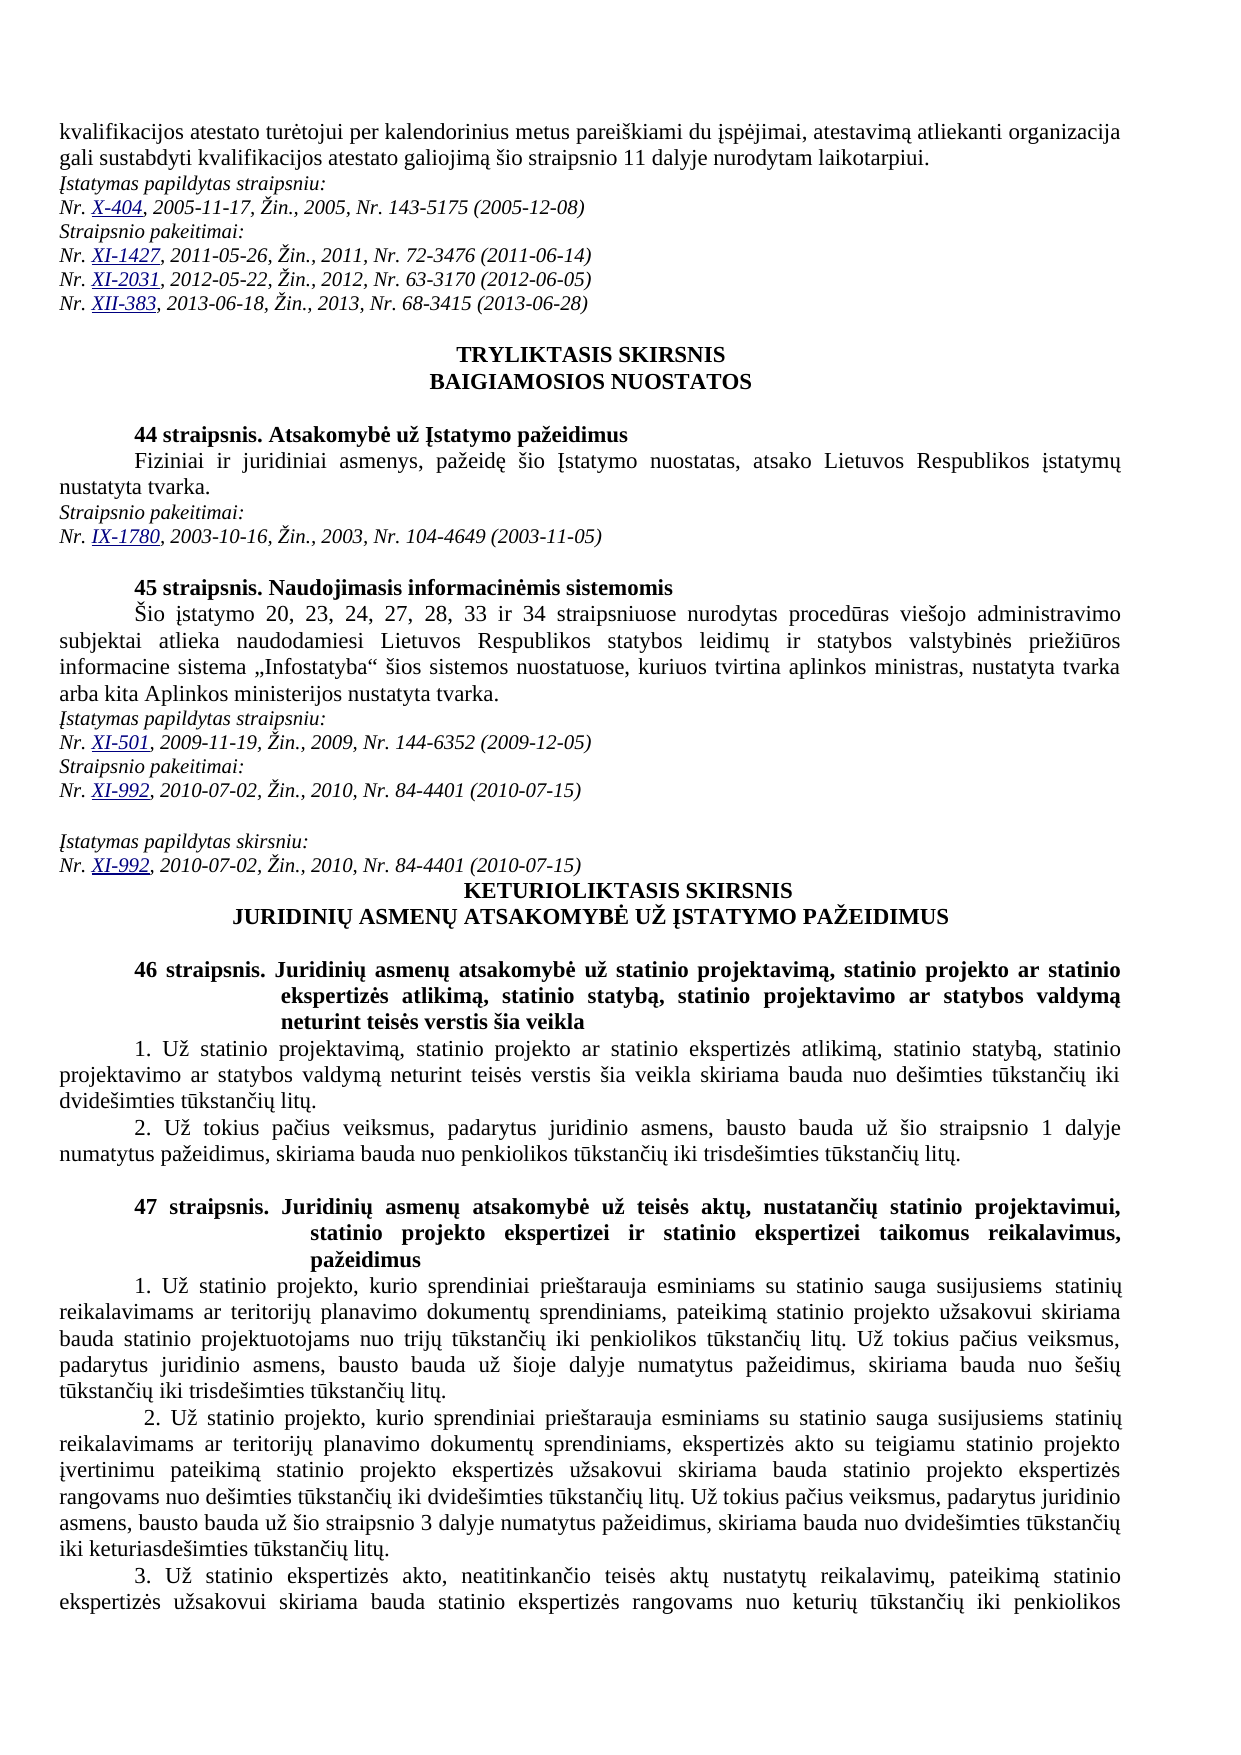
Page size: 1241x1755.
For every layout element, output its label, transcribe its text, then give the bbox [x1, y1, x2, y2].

text Straipsnio pakeitimai: [59, 219, 1122, 243]
text BAIGIAMOSIOS NUOSTATOS [59, 368, 1122, 394]
text Įstatymas papildytas straipsniu: [59, 171, 1122, 195]
text Nr. X-404, 2005-11-17, Žin., 2005, Nr. 143-5175 (2005-12-08) [59, 195, 1122, 219]
text Nr. XII-383, 2013-06-18, Žin., 2013, Nr. 68-3415 (2013-06-28) [59, 291, 1122, 315]
text TRYLIKTASIS SKIRSNIS [59, 342, 1122, 368]
text 2. Už tokius pačius veiksmus, padarytus juridinio asmens, bausto bauda už šio straipsnio 1 dalyje numatytus pažeidimus, skiriama bauda nuo penkiolikos tūkstančių iki trisdešimties tūkstančių litų. [59, 1114, 1122, 1167]
text Straipsnio pakeitimai: [59, 500, 1122, 524]
text kvalifikacijos atestato turėtojui per kalendorinius metus pareiškiami du įspėjimai, atestavimą atliekanti organizacija gali sustabdyti kvalifikacijos atestato galiojimą šio straipsnio 11 dalyje nurodytam laikotarpiui. [59, 118, 1122, 171]
text Įstatymas papildytas skirsniu: [59, 828, 1122, 853]
text Įstatymas papildytas straipsniu: [59, 706, 1122, 730]
text Fiziniai ir juridiniai asmenys, pažeidę šio Įstatymo nuostatas, atsako Lietuvos Respublikos įstatymų nustatyta tvarka. [59, 447, 1122, 500]
text 45 straipsnis. Naudojimasis informacinėmis sistemomis [59, 574, 1122, 601]
text 3. Už statinio ekspertizės akto, neatitinkančio teisės aktų nustatytų reikalavimų, pateikimą statinio ekspertizės užsakovui skiriama bauda statinio ekspertizės rangovams nuo keturių tūkstančių iki penkiolikos [59, 1562, 1122, 1614]
text 2. Už statinio projekto, kurio sprendiniai prieštarauja esminiams su statinio sauga susijusiems statinių reikalavimams ar teritorijų planavimo dokumentų sprendiniams, ekspertizės akto su teigiamu statinio projekto įvertinimu pateikimą statinio projekto ekspertizės užsakovui skiriama bauda statinio projekto ekspertizės rangovams nuo dešimties tūkstančių iki dvidešimties tūkstančių litų. Už tokius pačius veiksmus, padarytus juridinio asmens, bausto bauda už šio straipsnio 3 dalyje numatytus pažeidimus, skiriama bauda nuo dvidešimties tūkstančių iki keturiasdešimties tūkstančių litų. [59, 1404, 1122, 1562]
text 1. Už statinio projektavimą, statinio projekto ar statinio ekspertizės atlikimą, statinio statybą, statinio projektavimo ar statybos valdymą neturint teisės verstis šia veikla skiriama bauda nuo dešimties tūkstančių iki dvidešimties tūkstančių litų. [59, 1035, 1122, 1114]
text 44 straipsnis. Atsakomybė už Įstatymo pažeidimus [59, 421, 1122, 447]
text Nr. XI-992, 2010-07-02, Žin., 2010, Nr. 84-4401 (2010-07-15) [59, 778, 1122, 802]
text Nr. XI-1427, 2011-05-26, Žin., 2011, Nr. 72-3476 (2011-06-14) [59, 243, 1122, 267]
text Šio įstatymo 20, 23, 24, 27, 28, 33 ir 34 straipsniuose nurodytas procedūras viešojo administravimo subjektai atlieka naudodamiesi Lietuvos Respublikos statybos leidimų ir statybos valstybinės priežiūros informacine sistema „Infostatyba“ šios sistemos nuostatuose, kuriuos tvirtina aplinkos ministras, nustatyta tvarka arba kita Aplinkos ministerijos nustatyta tvarka. [59, 601, 1122, 706]
text JURIDINIŲ ASMENŲ ATSAKOMYBĖ UŽ ĮSTATYMO PAŽEIDIMUS [59, 903, 1122, 929]
text 1. Už statinio projekto, kurio sprendiniai prieštarauja esminiams su statinio sauga susijusiems statinių reikalavimams ar teritorijų planavimo dokumentų sprendiniams, pateikimą statinio projekto užsakovui skiriama bauda statinio projektuotojams nuo trijų tūkstančių iki penkiolikos tūkstančių litų. Už tokius pačius veiksmus, padarytus juridinio asmens, bausto bauda už šioje dalyje numatytus pažeidimus, skiriama bauda nuo šešių tūkstančių iki trisdešimties tūkstančių litų. [59, 1272, 1122, 1404]
text Nr. IX-1780, 2003-10-16, Žin., 2003, Nr. 104-4649 (2003-11-05) [59, 524, 1122, 548]
text Nr. XI-992, 2010-07-02, Žin., 2010, Nr. 84-4401 (2010-07-15) [59, 853, 1122, 877]
text Nr. XI-2031, 2012-05-22, Žin., 2012, Nr. 63-3170 (2012-06-05) [59, 267, 1122, 291]
text Nr. XI-501, 2009-11-19, Žin., 2009, Nr. 144-6352 (2009-12-05) [59, 730, 1122, 754]
text KETURIOLIKTASIS SKIRSNIS [59, 877, 1122, 903]
text Straipsnio pakeitimai: [59, 754, 1122, 778]
text 47 straipsnis. Juridinių asmenų atsakomybė už teisės aktų, nustatančių statinio projektavimui, statinio projekto ekspertizei ir statinio ekspertizei taikomus reikalavimus, pažeidimus [134, 1193, 1122, 1272]
text 46 straipsnis. Juridinių asmenų atsakomybė už statinio projektavimą, statinio projekto ar statinio ekspertizės atlikimą, statinio statybą, statinio projektavimo ar statybos valdymą neturint teisės verstis šia veikla [134, 956, 1122, 1035]
